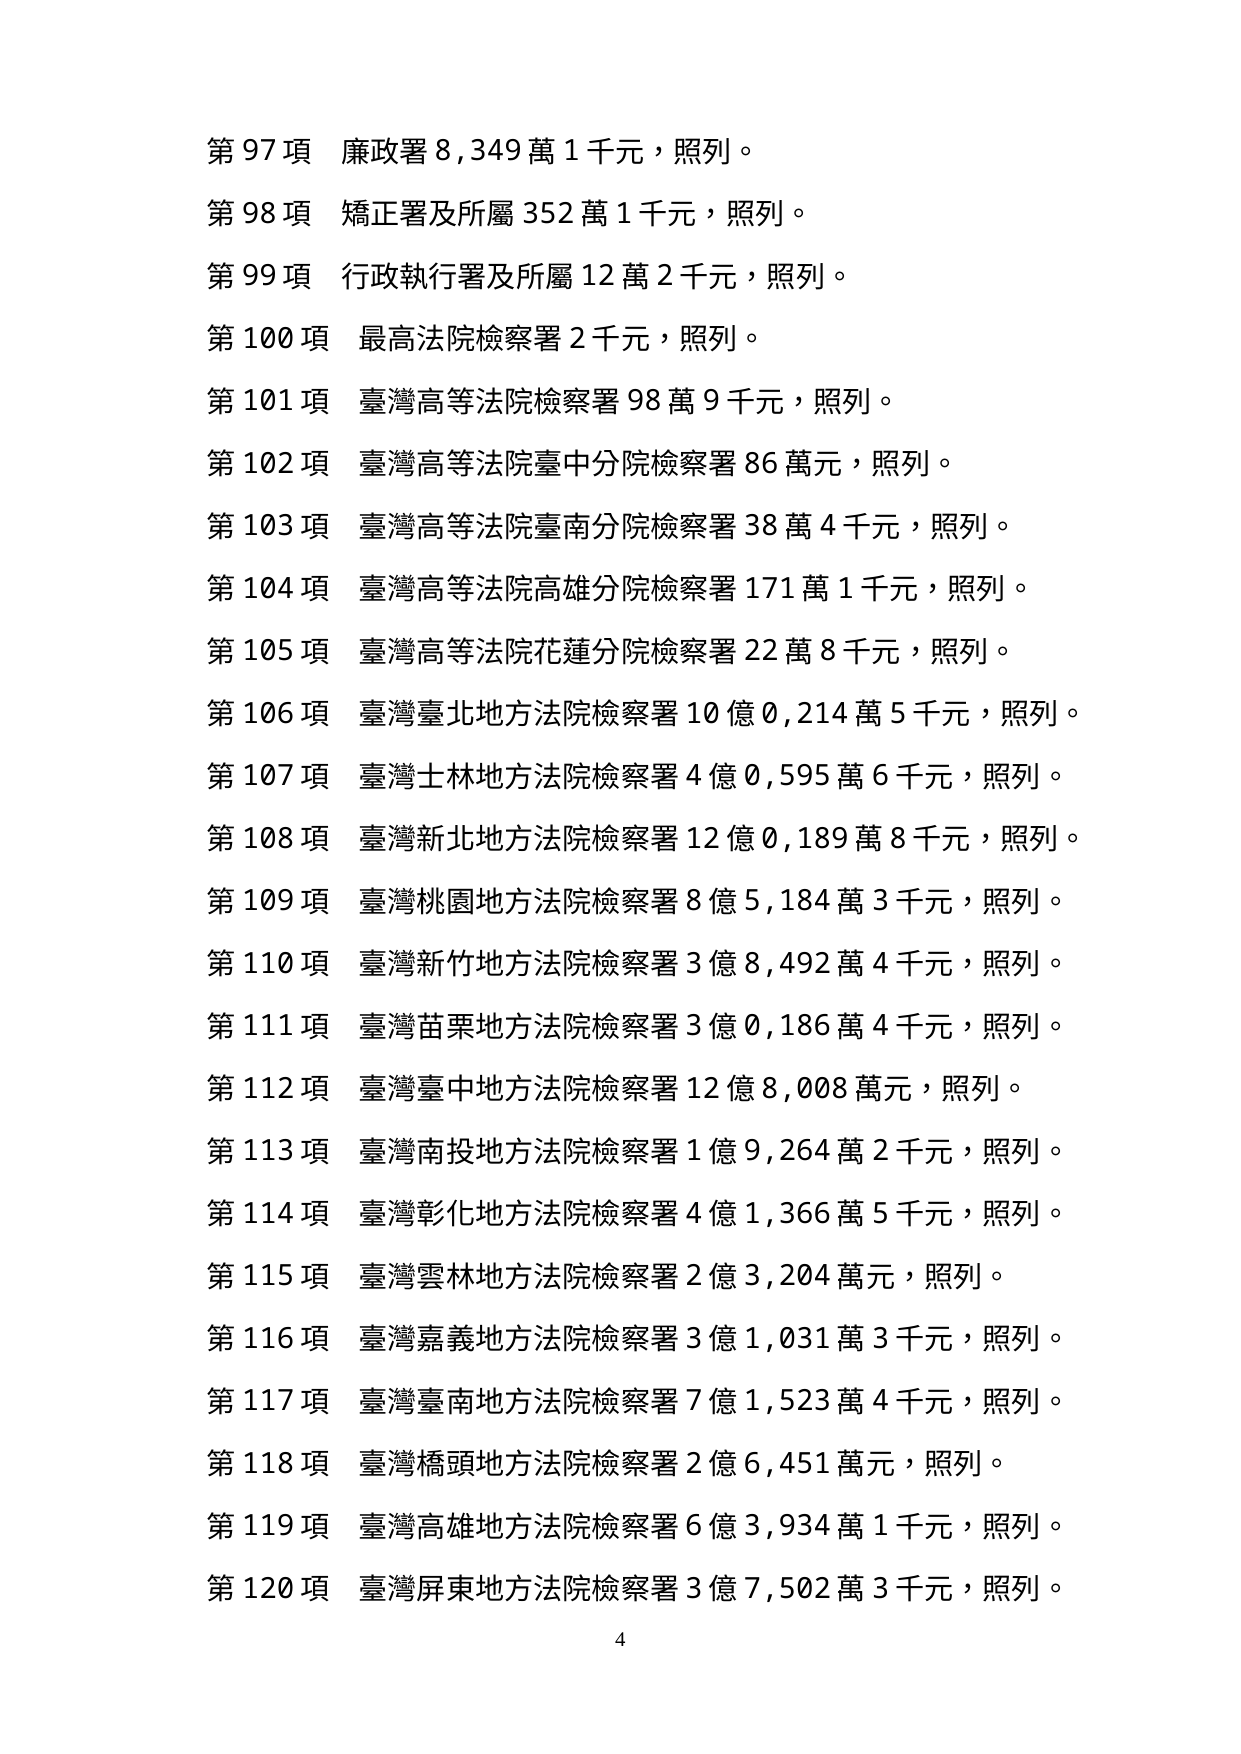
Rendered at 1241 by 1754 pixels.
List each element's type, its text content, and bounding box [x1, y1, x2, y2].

text 第112項 臺灣臺中地方法院檢察署12億8,008萬元，照列。 [207, 1045, 1063, 1108]
text 第100項 最高法院檢察署2千元，照列。 [207, 295, 1063, 358]
text 第119項 臺灣高雄地方法院檢察署6億3,934萬1千元，照列。 [207, 1483, 1063, 1545]
text 第118項 臺灣橋頭地方法院檢察署2億6,451萬元，照列。 [207, 1420, 1063, 1483]
text 第107項 臺灣士林地方法院檢察署4億0,595萬6千元，照列。 [207, 733, 1063, 795]
text 第101項 臺灣高等法院檢察署98萬9千元，照列。 [207, 358, 1063, 420]
text 第103項 臺灣高等法院臺南分院檢察署38萬4千元，照列。 [207, 483, 1063, 545]
text 第111項 臺灣苗栗地方法院檢察署3億0,186萬4千元，照列。 [207, 983, 1063, 1045]
text 第102項 臺灣高等法院臺中分院檢察署86萬元，照列。 [207, 420, 1063, 483]
text 第113項 臺灣南投地方法院檢察署1億9,264萬2千元，照列。 [207, 1108, 1063, 1170]
text 第106項 臺灣臺北地方法院檢察署10億0,214萬5千元，照列。 [207, 670, 1063, 733]
text 第117項 臺灣臺南地方法院檢察署7億1,523萬4千元，照列。 [207, 1358, 1063, 1420]
text 第120項 臺灣屏東地方法院檢察署3億7,502萬3千元，照列。 [207, 1545, 1063, 1608]
text 第115項 臺灣雲林地方法院檢察署2億3,204萬元，照列。 [207, 1233, 1063, 1295]
text 第114項 臺灣彰化地方法院檢察署4億1,366萬5千元，照列。 [207, 1170, 1063, 1233]
text 第97項 廉政署8,349萬1千元，照列。 [207, 108, 1063, 170]
text 第108項 臺灣新北地方法院檢察署12億0,189萬8千元，照列。 [207, 795, 1063, 858]
text 第110項 臺灣新竹地方法院檢察署3億8,492萬4千元，照列。 [207, 920, 1063, 983]
text 第116項 臺灣嘉義地方法院檢察署3億1,031萬3千元，照列。 [207, 1295, 1063, 1358]
text 第98項 矯正署及所屬352萬1千元，照列。 [207, 170, 1063, 233]
text 第104項 臺灣高等法院高雄分院檢察署171萬1千元，照列。 [207, 545, 1063, 608]
text 第99項 行政執行署及所屬12萬2千元，照列。 [207, 233, 1063, 295]
text 第109項 臺灣桃園地方法院檢察署8億5,184萬3千元，照列。 [207, 858, 1063, 920]
text 第105項 臺灣高等法院花蓮分院檢察署22萬8千元，照列。 [207, 608, 1063, 670]
